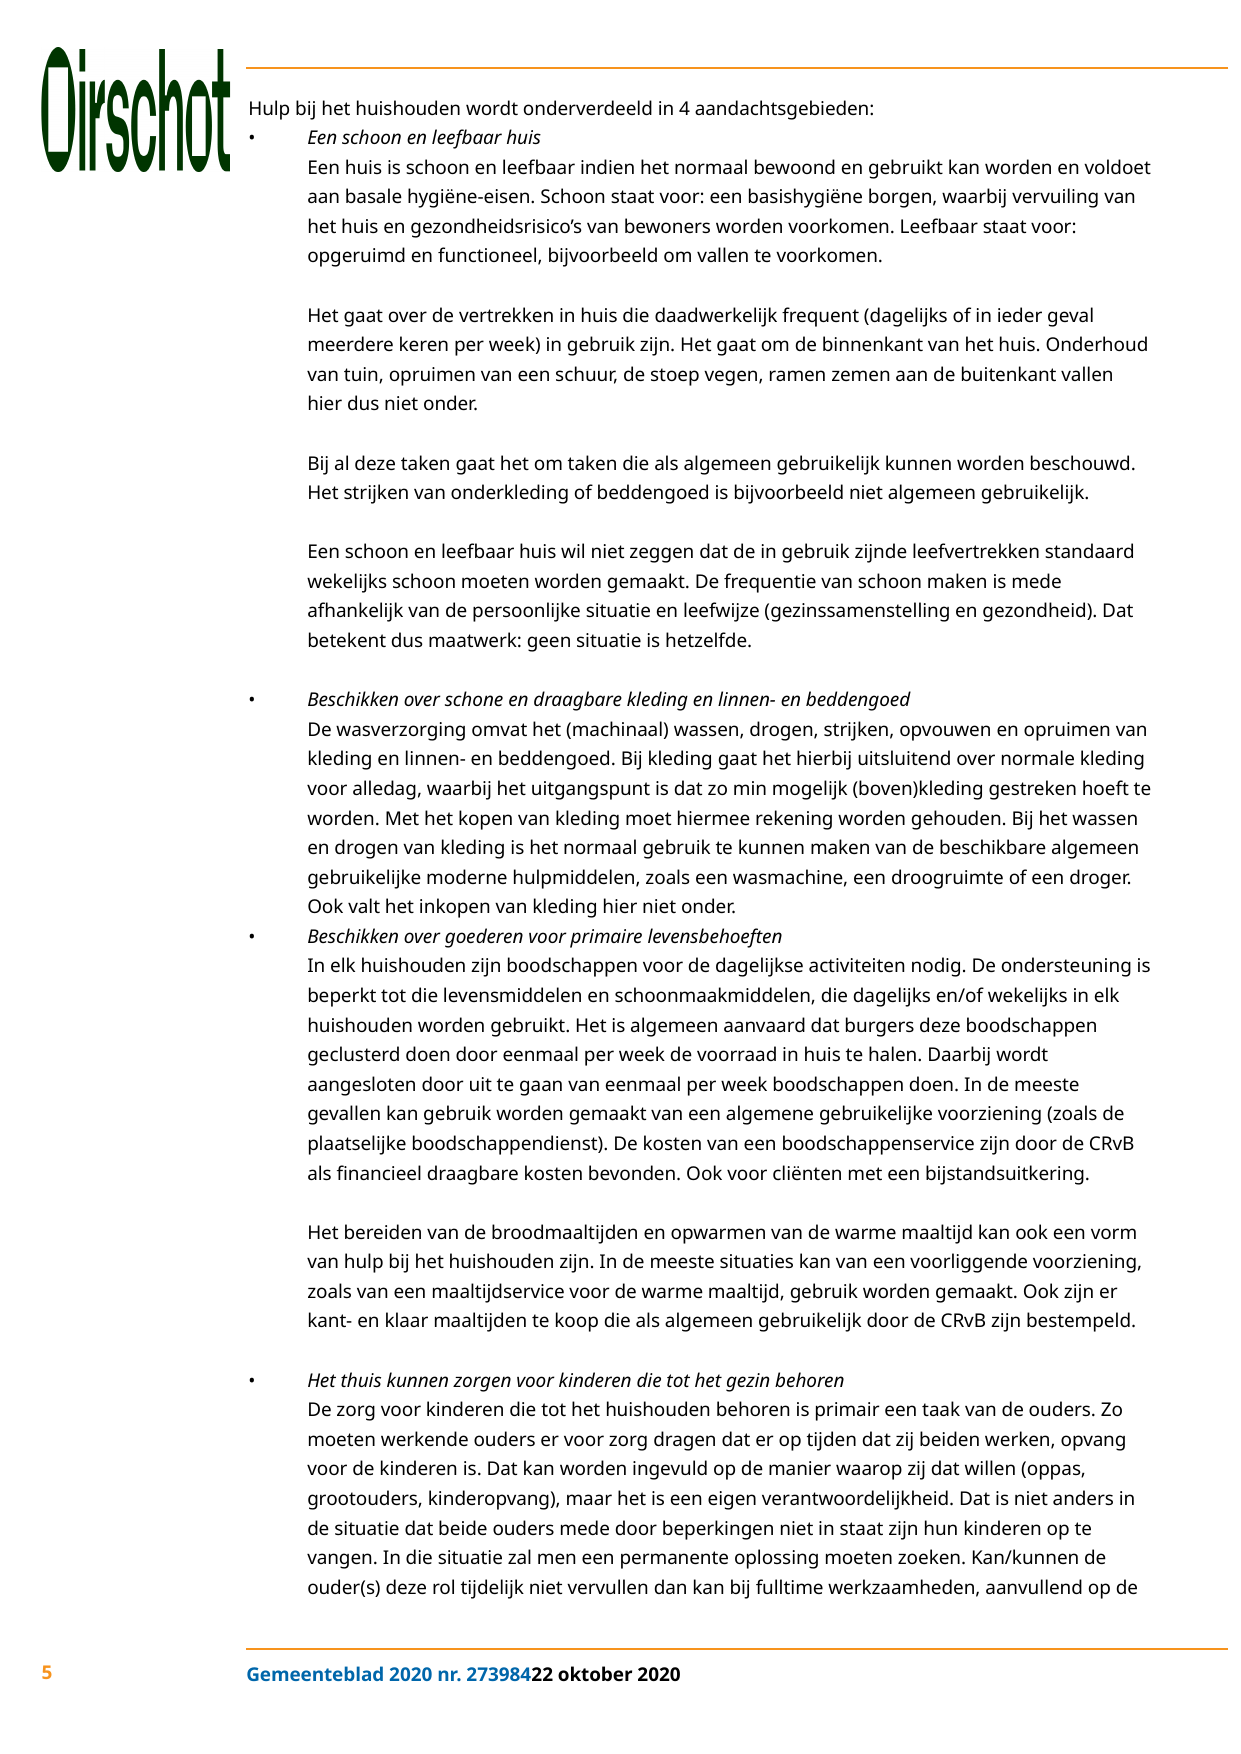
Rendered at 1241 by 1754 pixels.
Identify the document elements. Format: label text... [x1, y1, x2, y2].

list Een huis is schoon en leefbaar indien het normaal bewoond en gebruikt kan worden en voldoet aan basale hygiëne-eisen. Schoon staat voor: een basishygiëne borgen, waarbij vervuiling van het huis en gezondheidsrisico’s van bewoners worden voorkomen. Leefbaar staat voor: opgeruimd en functioneel, bijvoorbeeld om vallen te voorkomen. [248, 154, 1152, 268]
list De zorg voor kinderen die tot het huishouden behoren is primair een taak van de ouders. Zo moeten werkende ouders er voor zorg dragen dat er op tijden dat zij beiden werken, opvang voor de kinderen is. Dat kan worden ingevuld op de manier waarop zij dat willen (oppas, grootouders, kinderopvang), maar het is een eigen verantwoordelijkheid. Dat is niet anders in de situatie dat beide ouders mede door beperkingen niet in staat zijn hun kinderen op te vangen. In die situatie zal men een permanente oplossing moeten zoeken. Kan/kunnen de ouder(s) deze rol tijdelijk niet vervullen dan kan bij fulltime werkzaamheden, aanvullend op de [248, 1396, 1152, 1600]
list Bij al deze taken gaat het om taken die als algemeen gebruikelijk kunnen worden beschouwd. Het strijken van onderkleding of beddengoed is bijvoorbeeld niet algemeen gebruikelijk. [248, 450, 1152, 505]
list De wasverzorging omvat het (machinaal) wassen, drogen, strijken, opvouwen en opruimen van kleding en linnen- en beddengoed. Bij kleding gaat het hierbij uitsluitend over normale kleding voor alledag, waarbij het uitgangspunt is dat zo min mogelijk (boven)kleding gestreken hoeft te worden. Met het kopen van kleding moet hiermee rekening worden gehouden. Bij het wassen en drogen van kleding is het normaal gebruik te kunnen maken van de beschikbare algemeen gebruikelijke moderne hulpmiddelen, zoals een wasmachine, een droogruimte of een droger. Ook valt het inkopen van kleding hier niet onder. [248, 716, 1152, 919]
list Een schoon en leefbaar huis [248, 124, 1152, 150]
text Hulp bij het huishouden wordt onderverdeeld in 4 aandachtsgebieden: [248, 95, 1152, 121]
list Een schoon en leefbaar huis wil niet zeggen dat de in gebruik zijnde leefvertrekken standaard wekelijks schoon moeten worden gemaakt. De frequentie van schoon maken is mede afhankelijk van de persoonlijke situatie en leefwijze (gezinssamenstelling en gezondheid). Dat betekent dus maatwerk: geen situatie is hetzelfde. [248, 538, 1152, 653]
list Beschikken over goederen voor primaire levensbehoeften [248, 923, 1152, 949]
picture [41, 47, 231, 172]
list Het bereiden van de broodmaaltijden en opwarmen van de warme maaltijd kan ook een vorm van hulp bij het huishouden zijn. In de meeste situaties kan van een voorliggende voorziening, zoals van een maaltijdservice voor de warme maaltijd, gebruik worden gemaakt. Ook zijn er kant- en klaar maaltijden te koop die als algemeen gebruikelijk door de CRvB zijn bestempeld. [248, 1219, 1152, 1333]
list In elk huishouden zijn boodschappen voor de dagelijkse activiteiten nodig. De ondersteuning is beperkt tot die levensmiddelen en schoonmaakmiddelen, die dagelijks en/of wekelijks in elk huishouden worden gebruikt. Het is algemeen aanvaard dat burgers deze boodschappen geclusterd doen door eenmaal per week de voorraad in huis te halen. Daarbij wordt aangesloten door uit te gaan van eenmaal per week boodschappen doen. In de meeste gevallen kan gebruik worden gemaakt van een algemene gebruikelijke voorziening (zoals de plaatselijke boodschappendienst). De kosten van een boodschappenservice zijn door de CRvB als financieel draagbare kosten bevonden. Ook voor cliënten met een bijstandsuitkering. [248, 953, 1152, 1186]
list Beschikken over schone en draagbare kleding en linnen- en beddengoed [248, 686, 1152, 712]
list Het gaat over de vertrekken in huis die daadwerkelijk frequent (dagelijks of in ieder geval meerdere keren per week) in gebruik zijn. Het gaat om de binnenkant van het huis. Onderhoud van tuin, opruimen van een schuur, de stoep vegen, ramen zemen aan de buitenkant vallen hier dus niet onder. [248, 302, 1152, 416]
list Het thuis kunnen zorgen voor kinderen die tot het gezin behoren [248, 1367, 1152, 1393]
